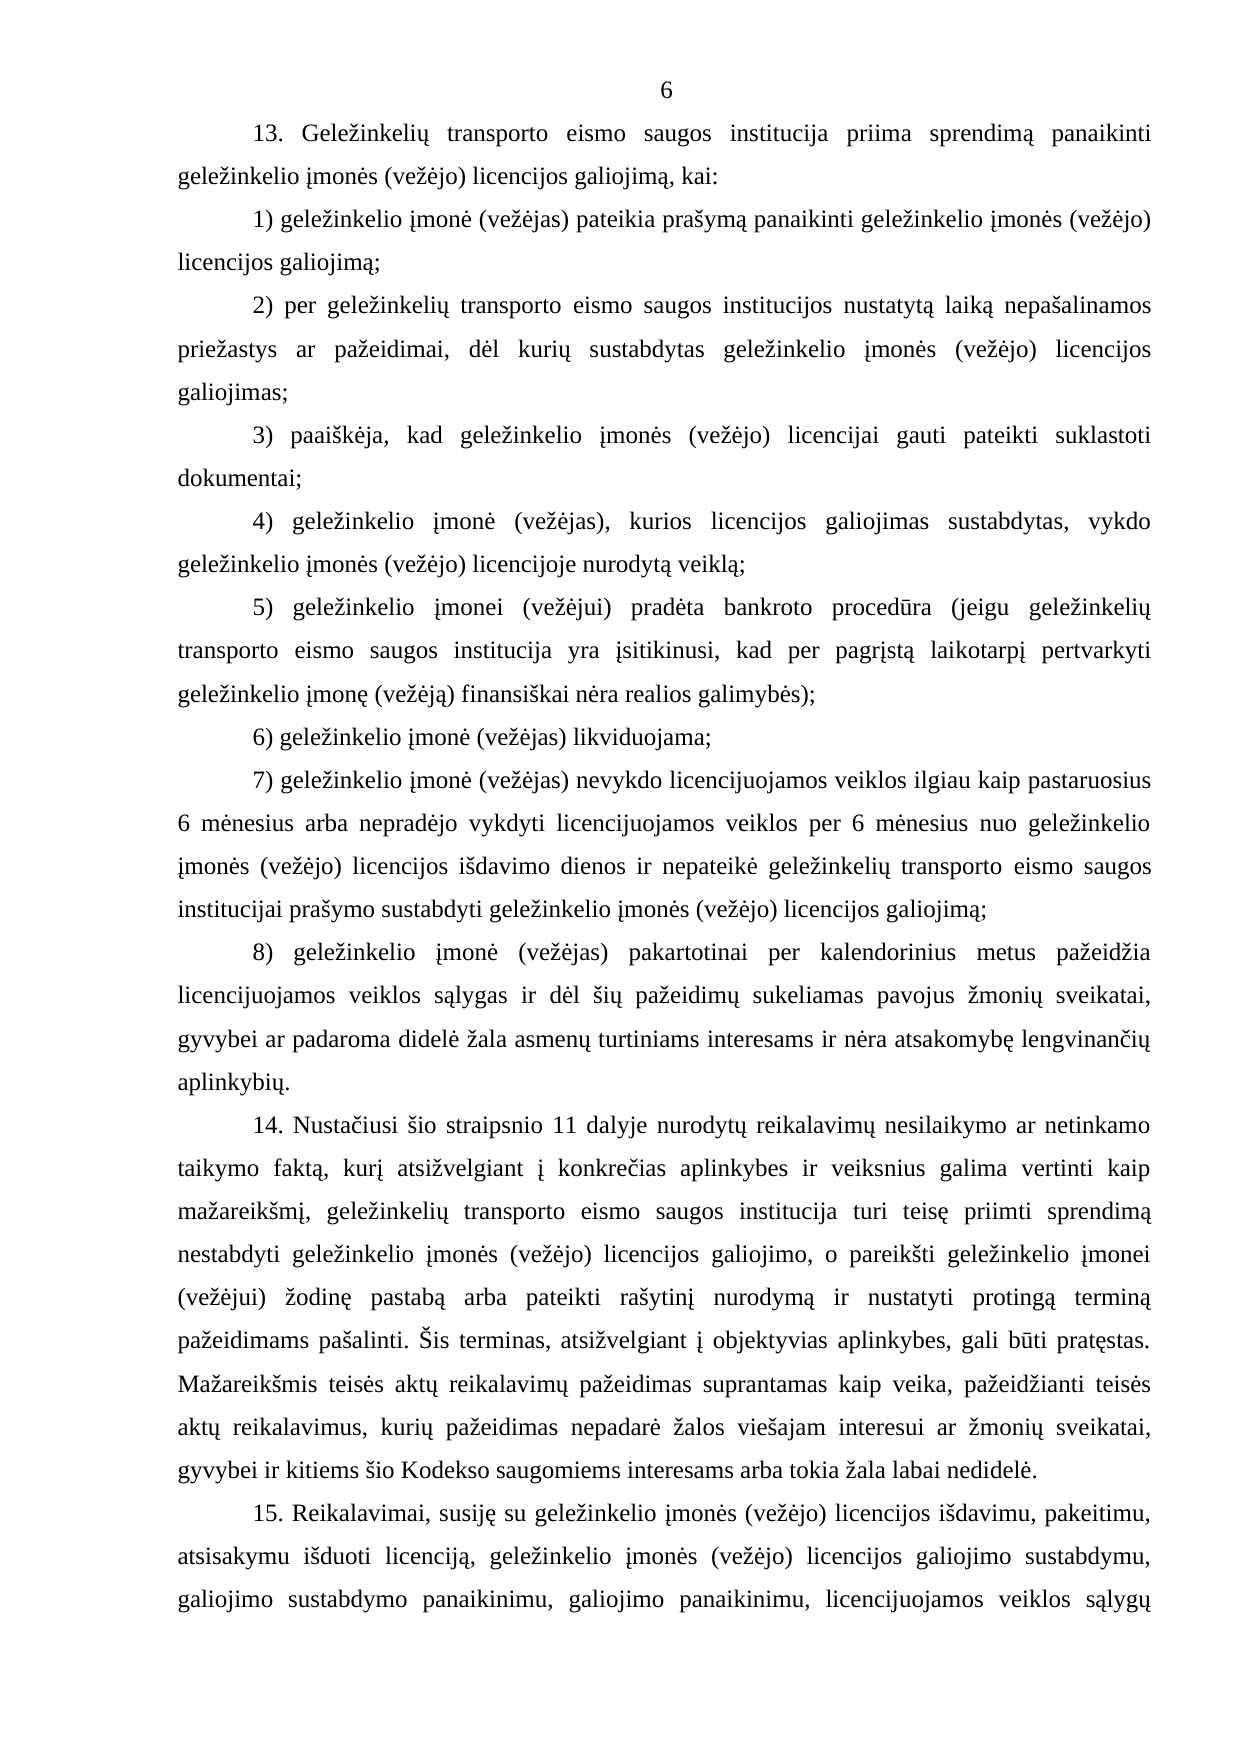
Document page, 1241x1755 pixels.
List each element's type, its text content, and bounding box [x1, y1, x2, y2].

text 6) geležinkelio įmonė (vežėjas) likviduojama; [177, 722, 1152, 751]
text 7) geležinkelio įmonė (vežėjas) nevykdo licencijuojamos veiklos ilgiau kaip pastaruosius 6 mėnesius arba nepradėjo vykdyti licencijuojamos veiklos per 6 mėnesius nuo geležinkelio įmonės (vežėjo) licencijos išdavimo dienos ir nepateikė geležinkelių transporto eismo saugos institucijai prašymo sustabdyti geležinkelio įmonės (vežėjo) licencijos galiojimą; [177, 765, 1152, 923]
text 1) geležinkelio įmonė (vežėjas) pateikia prašymą panaikinti geležinkelio įmonės (vežėjo) licencijos galiojimą; [177, 204, 1152, 276]
text 2) per geležinkelių transporto eismo saugos institucijos nustatytą laiką nepašalinamos priežastys ar pažeidimai, dėl kurių sustabdytas geležinkelio įmonės (vežėjo) licencijos galiojimas; [177, 291, 1152, 406]
text 3) paaiškėja, kad geležinkelio įmonės (vežėjo) licencijai gauti pateikti suklastoti dokumentai; [177, 420, 1152, 492]
text 15. Reikalavimai, susiję su geležinkelio įmonės (vežėjo) licencijos išdavimu, pakeitimu, atsisakymu išduoti licenciją, geležinkelio įmonės (vežėjo) licencijos galiojimo sustabdymu, galiojimo sustabdymo panaikinimu, galiojimo panaikinimu, licencijuojamos veiklos sąlygų [177, 1498, 1152, 1613]
text 4) geležinkelio įmonė (vežėjas), kurios licencijos galiojimas sustabdytas, vykdo geležinkelio įmonės (vežėjo) licencijoje nurodytą veiklą; [177, 506, 1152, 578]
text 13. Geležinkelių transporto eismo saugos institucija priima sprendimą panaikinti geležinkelio įmonės (vežėjo) licencijos galiojimą, kai: [177, 118, 1152, 190]
text 8) geležinkelio įmonė (vežėjas) pakartotinai per kalendorinius metus pažeidžia licencijuojamos veiklos sąlygas ir dėl šių pažeidimų sukeliamas pavojus žmonių sveikatai, gyvybei ar padaroma didelė žala asmenų turtiniams interesams ir nėra atsakomybę lengvinančių aplinkybių. [177, 937, 1152, 1096]
text 14. Nustačiusi šio straipsnio 11 dalyje nurodytų reikalavimų nesilaikymo ar netinkamo taikymo faktą, kurį atsižvelgiant į konkrečias aplinkybes ir veiksnius galima vertinti kaip mažareikšmį, geležinkelių transporto eismo saugos institucija turi teisę priimti sprendimą nestabdyti geležinkelio įmonės (vežėjo) licencijos galiojimo, o pareikšti geležinkelio įmonei (vežėjui) žodinę pastabą arba pateikti rašytinį nurodymą ir nustatyti protingą terminą pažeidimams pašalinti. Šis terminas, atsižvelgiant į objektyvias aplinkybes, gali būti pratęstas. Mažareikšmis teisės aktų reikalavimų pažeidimas suprantamas kaip veika, pažeidžianti teisės aktų reikalavimus, kurių pažeidimas nepadarė žalos viešajam interesui ar žmonių sveikatai, gyvybei ir kitiems šio Kodekso saugomiems interesams arba tokia žala labai nedidelė. [177, 1110, 1152, 1484]
text 5) geležinkelio įmonei (vežėjui) pradėta bankroto procedūra (jeigu geležinkelių transporto eismo saugos institucija yra įsitikinusi, kad per pagrįstą laikotarpį pertvarkyti geležinkelio įmonę (vežėją) finansiškai nėra realios galimybės); [177, 592, 1152, 707]
